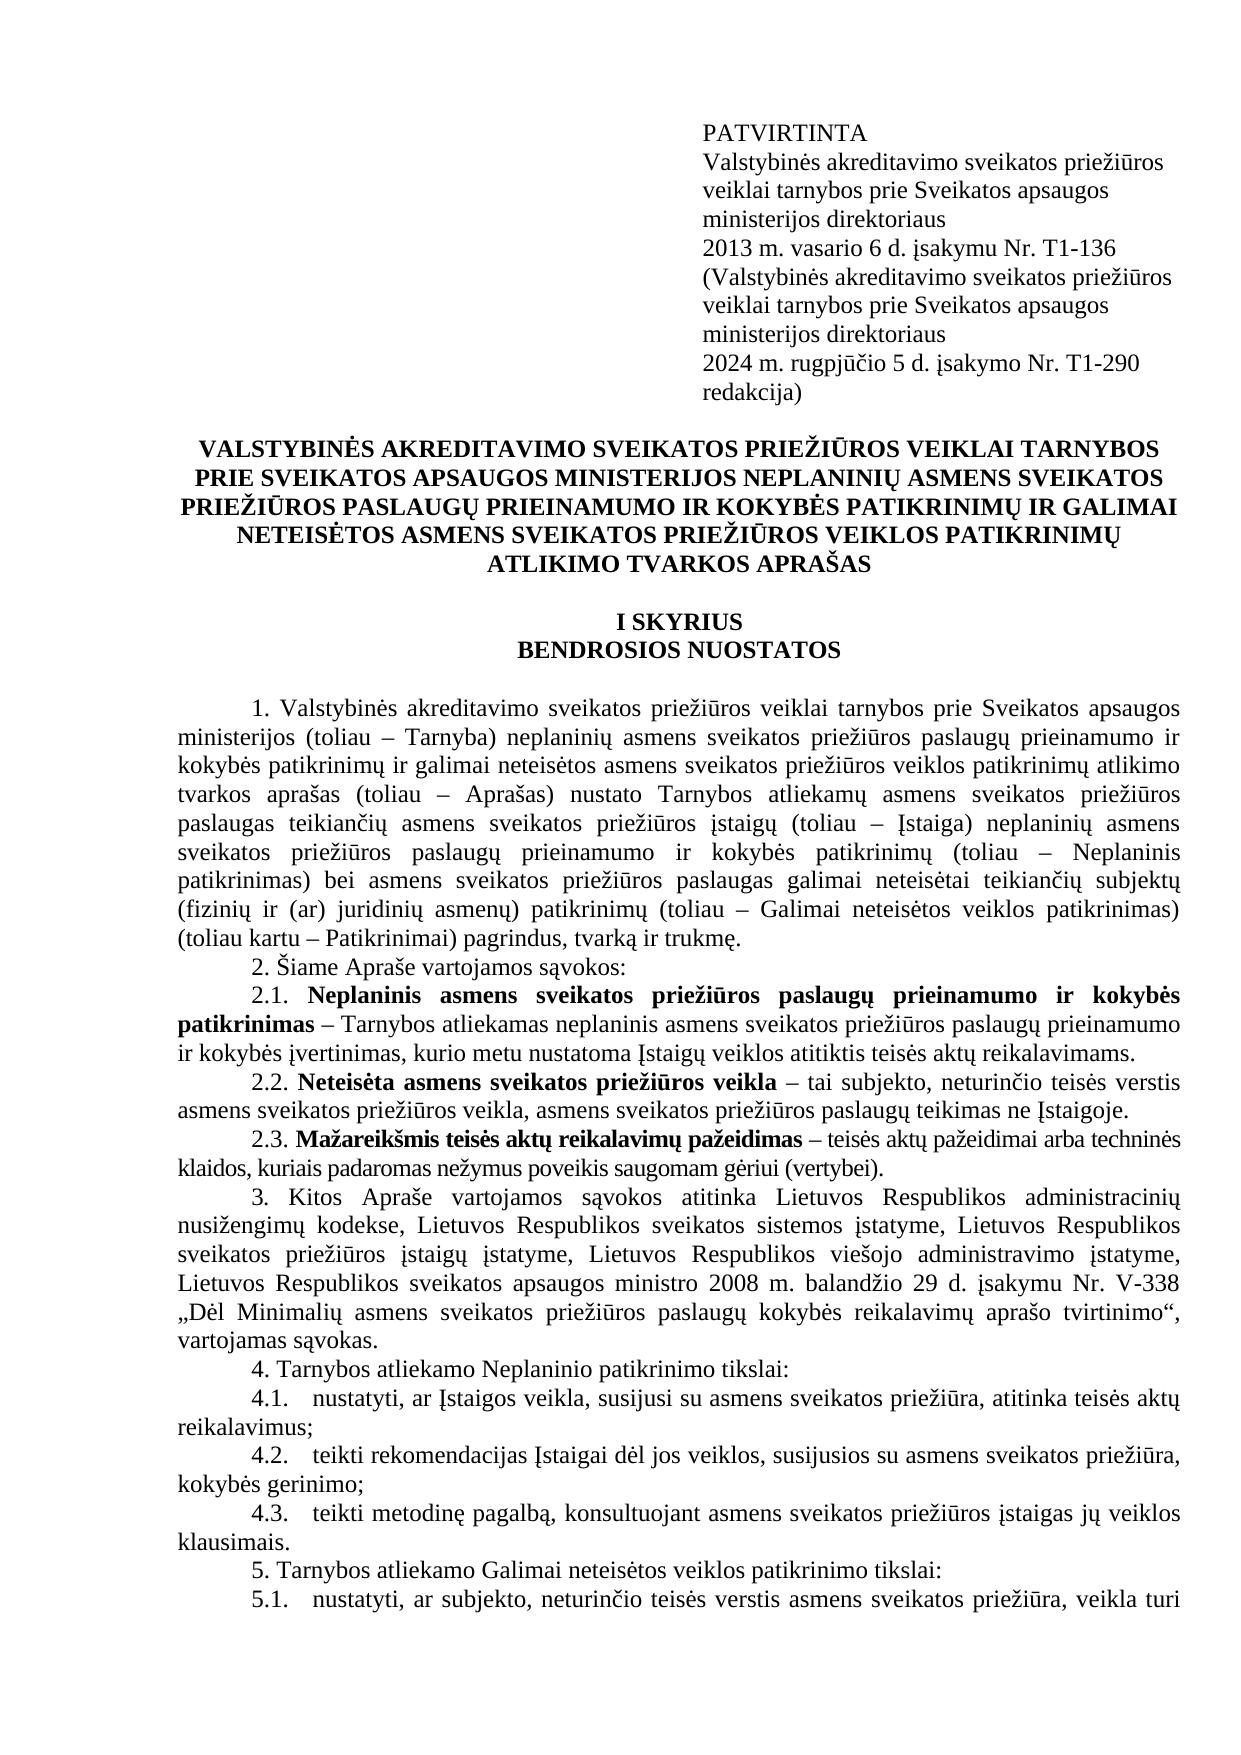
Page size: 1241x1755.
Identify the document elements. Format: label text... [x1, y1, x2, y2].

text I SKYRIUS [177, 607, 1181, 636]
text (Valstybinės akreditavimo sveikatos priežiūros [702, 262, 1181, 291]
text 2. Šiame Apraše vartojamos sąvokos: [177, 952, 1181, 981]
text 3. Kitos Apraše vartojamos sąvokos atitinka Lietuvos Respublikos administracinių nusižengimų kodekse, Lietuvos Respublikos sveikatos sistemos įstatyme, Lietuvos Respublikos sveikatos priežiūros įstaigų įstatyme, Lietuvos Respublikos viešojo administravimo įstatyme, Lietuvos Respublikos sveikatos apsaugos ministro 2008 m. balandžio 29 d. įsakymu Nr. V-338 „Dėl Minimalių asmens sveikatos priežiūros paslaugų kokybės reikalavimų aprašo tvirtinimo“, vartojamas sąvokas. [177, 1182, 1181, 1354]
text 4.2. teikti rekomendacijas Įstaigai dėl jos veiklos, susijusios su asmens sveikatos priežiūra, kokybės gerinimo; [177, 1441, 1181, 1498]
text 4. Tarnybos atliekamo Neplaninio patikrinimo tikslai: [177, 1354, 1181, 1383]
text PATVIRTINTA Valstybinės akreditavimo sveikatos priežiūros [702, 118, 1181, 176]
text 4.3. teikti metodinę pagalbą, konsultuojant asmens sveikatos priežiūros įstaigas jų veiklos klausimais. [177, 1498, 1181, 1556]
text 2013 m. vasario 6 d. įsakymu Nr. T1-136 [702, 233, 1181, 262]
text 5.1. nustatyti, ar subjekto, neturinčio teisės verstis asmens sveikatos priežiūra, veikla turi [177, 1584, 1181, 1613]
text 5. Tarnybos atliekamo Galimai neteisėtos veiklos patikrinimo tikslai: [177, 1556, 1181, 1584]
text BENDROSIOS NUOSTATOS [177, 636, 1181, 664]
text 2.2. Neteisėta asmens sveikatos priežiūros veikla – tai subjekto, neturinčio teisės verstis asmens sveikatos priežiūros veikla, asmens sveikatos priežiūros paslaugų teikimas ne Įstaigoje. [177, 1067, 1181, 1124]
text Valstybinės akreditavimo sveikatos priežiūros veiklai tarnybos prie Sveikatos apsaugos ministerijos NeplaninIŲ asmens sveikatos priežiūros paslaugų prieinamumo ir kokybės PATIKRINIMŲ IR GALIMAI NETEISĖTOS ASMENS SVEIKATOS PRIEŽIŪROS VEIKLOS PATIKRINIMŲ ATLIKIMO tvarkos APRAŠAS [177, 434, 1181, 578]
text 2024 m. rugpjūčio 5 d. įsakymo Nr. T1-290 redakcija) [702, 348, 1181, 406]
text ministerijos direktoriaus [702, 204, 1181, 233]
text 2.3. Mažareikšmis teisės aktų reikalavimų pažeidimas – teisės aktų pažeidimai arba techninės klaidos, kuriais padaromas nežymus poveikis saugomam gėriui (vertybei). [177, 1124, 1181, 1182]
text 1. Valstybinės akreditavimo sveikatos priežiūros veiklai tarnybos prie Sveikatos apsaugos ministerijos (toliau – Tarnyba) neplaninių asmens sveikatos priežiūros paslaugų prieinamumo ir kokybės patikrinimų ir galimai neteisėtos asmens sveikatos priežiūros veiklos patikrinimų atlikimo tvarkos aprašas (toliau – Aprašas) nustato Tarnybos atliekamų asmens sveikatos priežiūros paslaugas teikiančių asmens sveikatos priežiūros įstaigų (toliau – Įstaiga) neplaninių asmens sveikatos priežiūros paslaugų prieinamumo ir kokybės patikrinimų (toliau – Neplaninis patikrinimas) bei asmens sveikatos priežiūros paslaugas galimai neteisėtai teikiančių subjektų (fizinių ir (ar) juridinių asmenų) patikrinimų (toliau – Galimai neteisėtos veiklos patikrinimas) (toliau kartu – Patikrinimai) pagrindus, tvarką ir trukmę. [177, 693, 1181, 952]
text 2.1. Neplaninis asmens sveikatos priežiūros paslaugų prieinamumo ir kokybės patikrinimas – Tarnybos atliekamas neplaninis asmens sveikatos priežiūros paslaugų prieinamumo ir kokybės įvertinimas, kurio metu nustatoma Įstaigų veiklos atitiktis teisės aktų reikalavimams. [177, 981, 1181, 1067]
text veiklai tarnybos prie Sveikatos apsaugos [702, 176, 1181, 204]
text 4.1. nustatyti, ar Įstaigos veikla, susijusi su asmens sveikatos priežiūra, atitinka teisės aktų reikalavimus; [177, 1383, 1181, 1441]
text veiklai tarnybos prie Sveikatos apsaugos [702, 291, 1181, 319]
text ministerijos direktoriaus [702, 319, 1181, 348]
